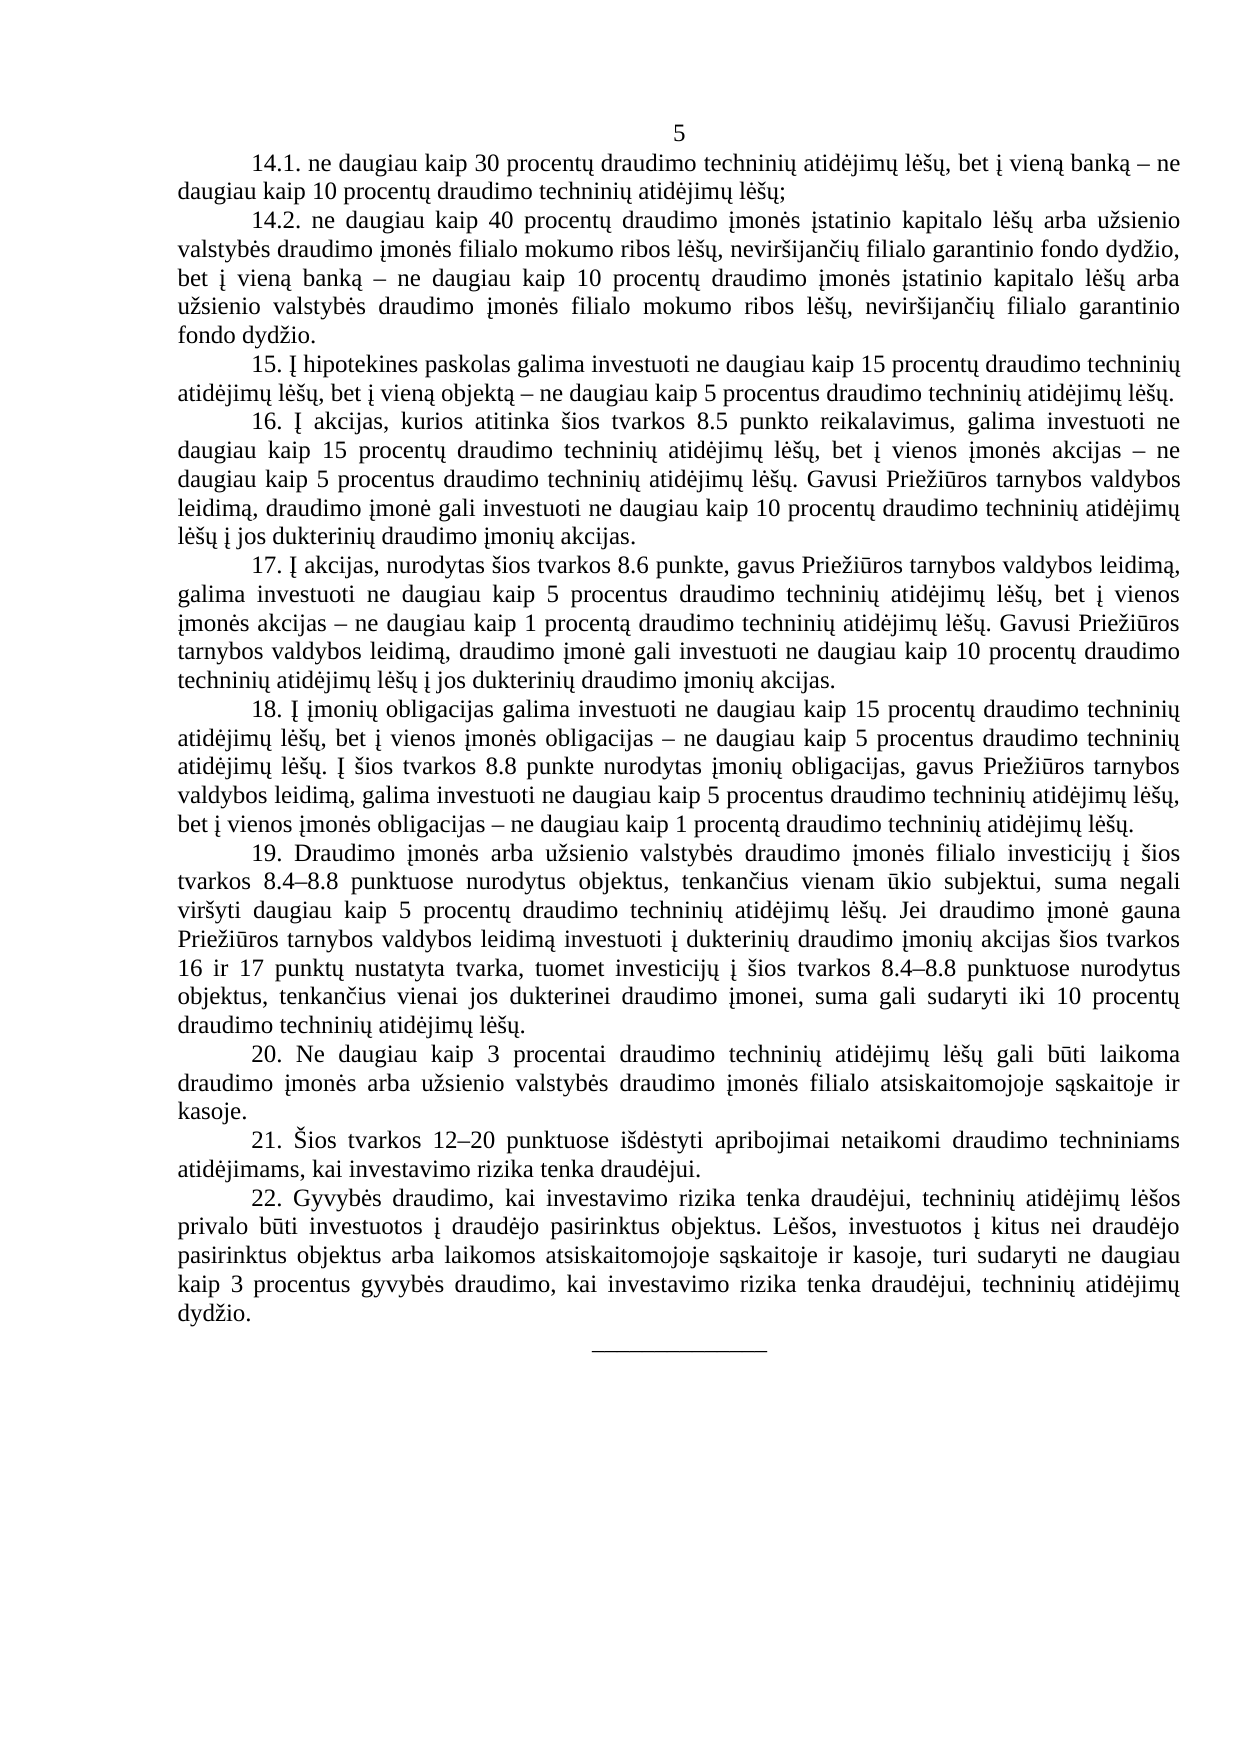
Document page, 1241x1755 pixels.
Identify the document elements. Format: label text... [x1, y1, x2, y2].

text 17. Į akcijas, nurodytas šios tvarkos 8.6 punkte, gavus Priežiūros tarnybos valdybos leidimą, galima investuoti ne daugiau kaip 5 procentus draudimo techninių atidėjimų lėšų, bet į vienos įmonės akcijas – ne daugiau kaip 1 procentą draudimo techninių atidėjimų lėšų. Gavusi Priežiūros tarnybos valdybos leidimą, draudimo įmonė gali investuoti ne daugiau kaip 10 procentų draudimo techninių atidėjimų lėšų į jos dukterinių draudimo įmonių akcijas. [177, 550, 1181, 694]
text 18. Į įmonių obligacijas galima investuoti ne daugiau kaip 15 procentų draudimo techninių atidėjimų lėšų, bet į vienos įmonės obligacijas – ne daugiau kaip 5 procentus draudimo techninių atidėjimų lėšų. Į šios tvarkos 8.8 punkte nurodytas įmonių obligacijas, gavus Priežiūros tarnybos valdybos leidimą, galima investuoti ne daugiau kaip 5 procentus draudimo techninių atidėjimų lėšų, bet į vienos įmonės obligacijas – ne daugiau kaip 1 procentą draudimo techninių atidėjimų lėšų. [177, 694, 1181, 838]
text 21. Šios tvarkos 12–20 punktuose išdėstyti apribojimai netaikomi draudimo techniniams atidėjimams, kai investavimo rizika tenka draudėjui. [177, 1125, 1181, 1183]
text 20. Ne daugiau kaip 3 procentai draudimo techninių atidėjimų lėšų gali būti laikoma draudimo įmonės arba užsienio valstybės draudimo įmonės filialo atsiskaitomojoje sąskaitoje ir kasoje. [177, 1039, 1181, 1125]
text 15. Į hipotekines paskolas galima investuoti ne daugiau kaip 15 procentų draudimo techninių atidėjimų lėšų, bet į vieną objektą – ne daugiau kaip 5 procentus draudimo techninių atidėjimų lėšų. [177, 349, 1181, 406]
text 22. Gyvybės draudimo, kai investavimo rizika tenka draudėjui, techninių atidėjimų lėšos privalo būti investuotos į draudėjo pasirinktus objektus. Lėšos, investuotos į kitus nei draudėjo pasirinktus objektus arba laikomos atsiskaitomojoje sąskaitoje ir kasoje, turi sudaryti ne daugiau kaip 3 procentus gyvybės draudimo, kai investavimo rizika tenka draudėjui, techninių atidėjimų dydžio. [177, 1183, 1181, 1326]
text 16. Į akcijas, kurios atitinka šios tvarkos 8.5 punkto reikalavimus, galima investuoti ne daugiau kaip 15 procentų draudimo techninių atidėjimų lėšų, bet į vienos įmonės akcijas – ne daugiau kaip 5 procentus draudimo techninių atidėjimų lėšų. Gavusi Priežiūros tarnybos valdybos leidimą, draudimo įmonė gali investuoti ne daugiau kaip 10 procentų draudimo techninių atidėjimų lėšų į jos dukterinių draudimo įmonių akcijas. [177, 406, 1181, 550]
text ______________ [177, 1326, 1181, 1355]
text 19. Draudimo įmonės arba užsienio valstybės draudimo įmonės filialo investicijų į šios tvarkos 8.4–8.8 punktuose nurodytus objektus, tenkančius vienam ūkio subjektui, suma negali viršyti daugiau kaip 5 procentų draudimo techninių atidėjimų lėšų. Jei draudimo įmonė gauna Priežiūros tarnybos valdybos leidimą investuoti į dukterinių draudimo įmonių akcijas šios tvarkos 16 ir 17 punktų nustatyta tvarka, tuomet investicijų į šios tvarkos 8.4–8.8 punktuose nurodytus objektus, tenkančius vienai jos dukterinei draudimo įmonei, suma gali sudaryti iki 10 procentų draudimo techninių atidėjimų lėšų. [177, 838, 1181, 1039]
text 14.2. ne daugiau kaip 40 procentų draudimo įmonės įstatinio kapitalo lėšų arba užsienio valstybės draudimo įmonės filialo mokumo ribos lėšų, neviršijančių filialo garantinio fondo dydžio, bet į vieną banką – ne daugiau kaip 10 procentų draudimo įmonės įstatinio kapitalo lėšų arba užsienio valstybės draudimo įmonės filialo mokumo ribos lėšų, neviršijančių filialo garantinio fondo dydžio. [177, 205, 1181, 349]
text 14.1. ne daugiau kaip 30 procentų draudimo techninių atidėjimų lėšų, bet į vieną banką – ne daugiau kaip 10 procentų draudimo techninių atidėjimų lėšų; [177, 148, 1181, 205]
